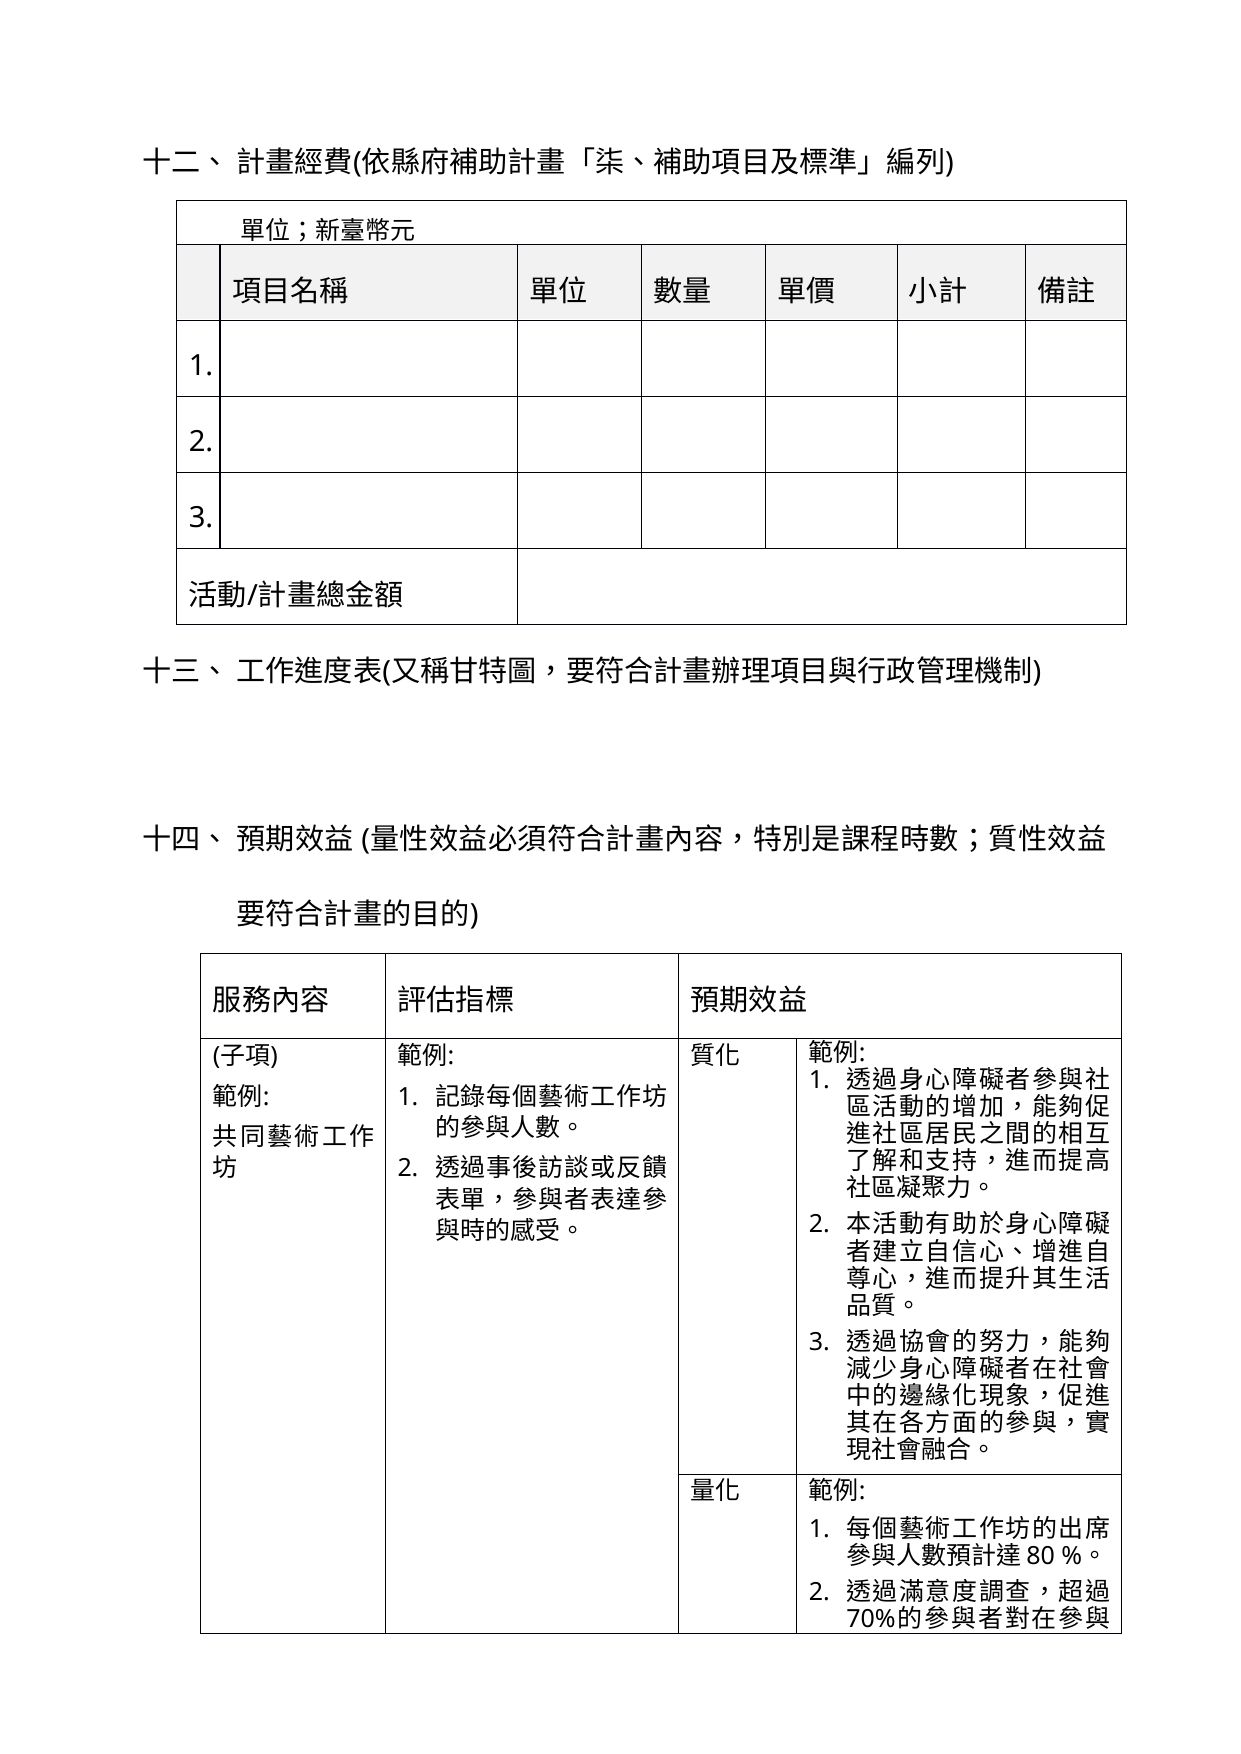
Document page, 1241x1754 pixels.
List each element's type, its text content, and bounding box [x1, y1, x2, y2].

table_cell [1026, 397, 1126, 472]
table_cell 單價 [766, 245, 897, 319]
table_cell [766, 321, 897, 396]
table_header 預期效益 [679, 954, 1121, 1038]
table_cell [177, 473, 219, 548]
table_cell [642, 321, 765, 396]
table_cell [766, 397, 897, 472]
list 計畫經費(依縣府補助計畫「柒、補助項目及標準」編列) [142, 116, 1107, 191]
table_cell [177, 321, 219, 396]
table_cell [1026, 473, 1126, 548]
table_cell [221, 321, 517, 396]
table_cell [766, 473, 897, 548]
table_cell [177, 397, 219, 472]
table_cell [177, 245, 219, 319]
table_cell 範例: 透過身心障礙者參與社區活動的增加，能夠促進社區居民之間的相互了解和支持，進而提高社區凝聚力。 本活動有助於身心障礙者建立自信心、增進自尊心，進而提升其生活品質。 透過協會的努力，能夠減少身心障礙者在社會中的邊緣化現象，促進其在各方面的參與，實現社會融合。 [797, 1039, 1121, 1474]
table_cell 範例: 每個藝術工作坊的出席參與人數預計達80 %。 透過滿意度調查，超過70%的參與者對在參與 [797, 1475, 1121, 1633]
table_cell [642, 397, 765, 472]
table_cell [518, 549, 1126, 624]
list 工作進度表(又稱甘特圖，要符合計畫辦理項目與行政管理機制) [142, 625, 1107, 700]
table_cell 項目名稱 [221, 245, 517, 319]
table_cell [898, 397, 1025, 472]
table_cell 單位 [518, 245, 641, 319]
table_cell 範例: 記錄每個藝術工作坊的參與人數。 透過事後訪談或反饋表單，參與者表達參與時的感受。 [386, 1039, 678, 1633]
table_cell 小計 [898, 245, 1025, 319]
list 預期效益 (量性效益必須符合計畫內容，特別是課程時數；質性效益要符合計畫的目的) [142, 793, 1107, 943]
table_cell [221, 397, 517, 472]
table_header 評估指標 [386, 954, 678, 1038]
table_cell [518, 473, 641, 548]
table_cell 備註 [1026, 245, 1126, 319]
table_cell [898, 321, 1025, 396]
table_header 服務內容 [201, 954, 385, 1038]
table_cell 活動/計畫總金額 [177, 549, 517, 624]
table_cell 數量 [642, 245, 765, 319]
table_header 單位；新臺幣元 [177, 201, 1126, 243]
table_cell [518, 397, 641, 472]
table_cell [1026, 321, 1126, 396]
table_cell [518, 321, 641, 396]
table_cell [642, 473, 765, 548]
table_cell [221, 473, 517, 548]
table_cell (子項) 範例: 共同藝術工作坊 [201, 1039, 385, 1633]
table_cell 質化 [679, 1039, 796, 1474]
table_cell [898, 473, 1025, 548]
table_cell 量化 [679, 1475, 796, 1633]
